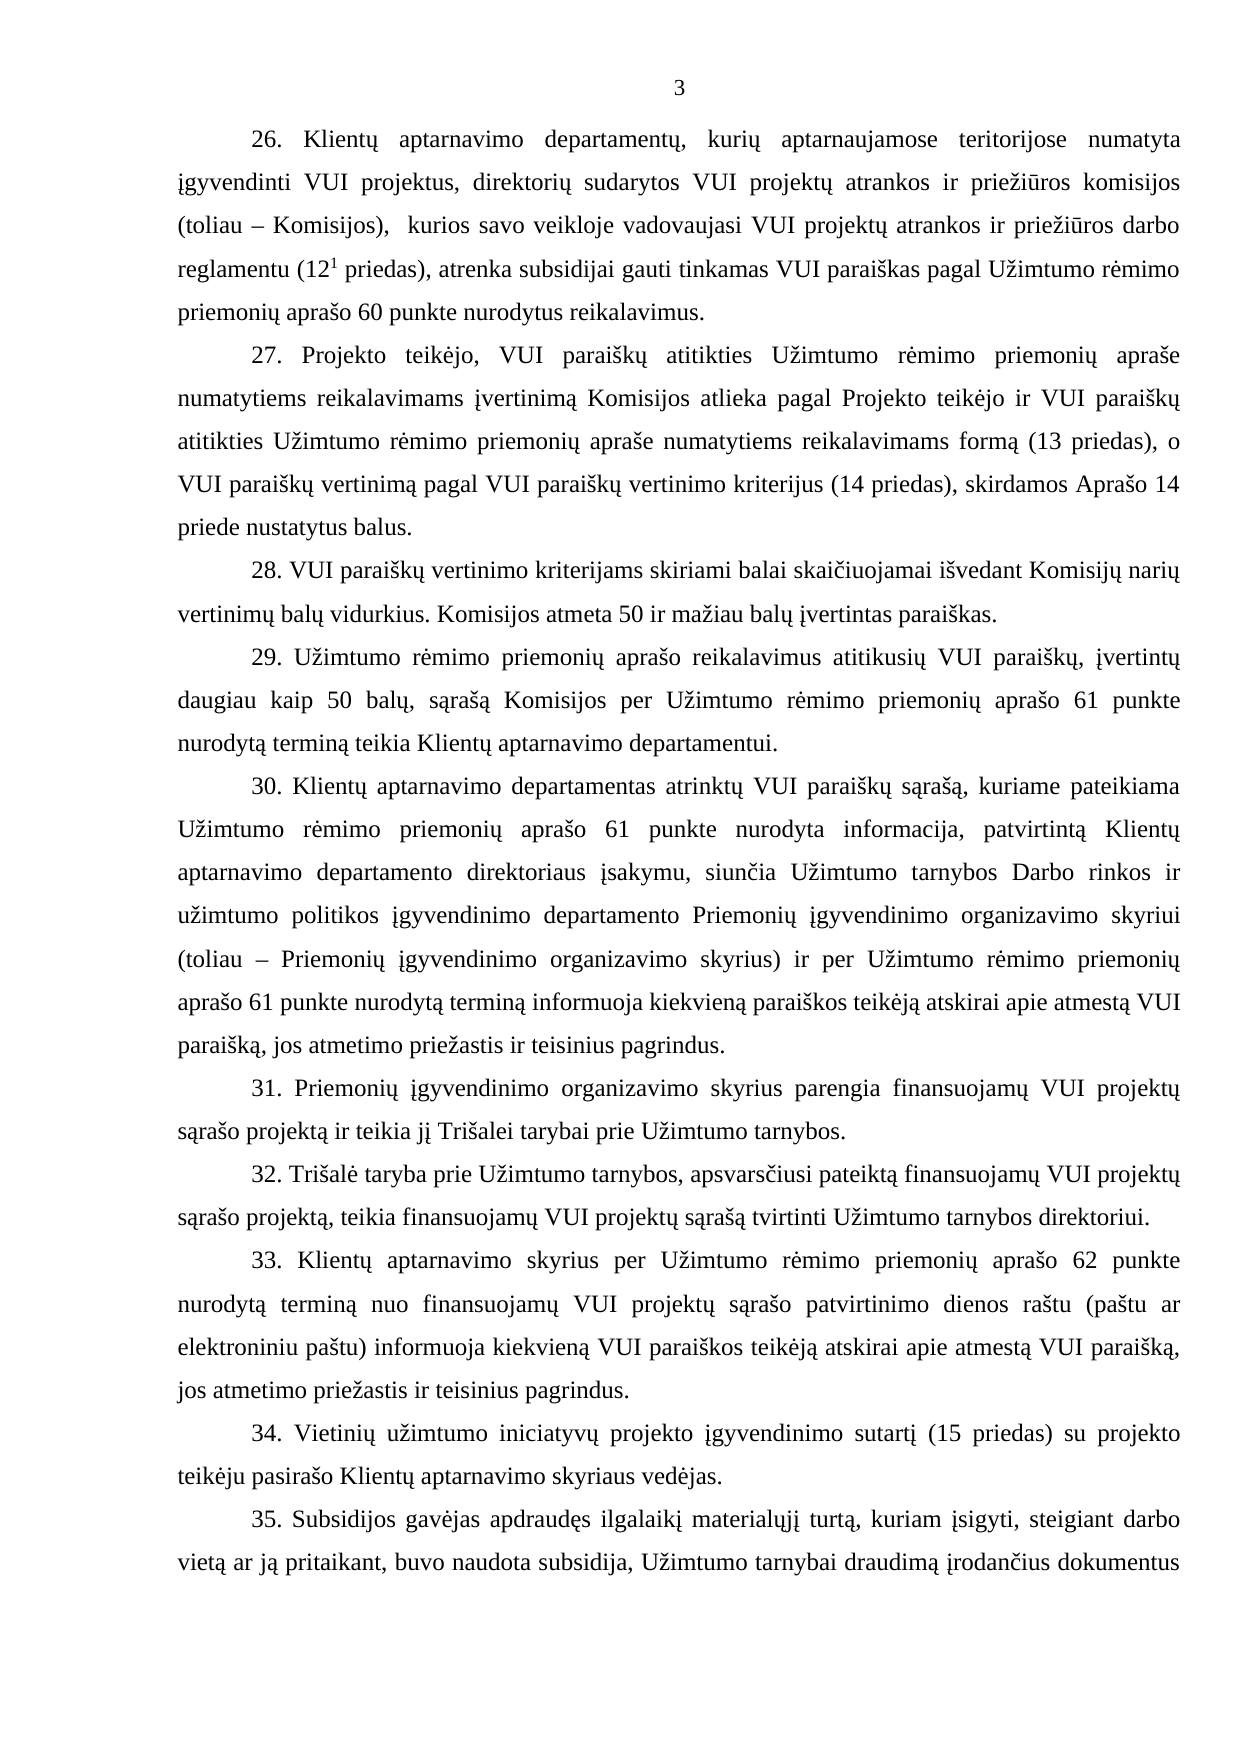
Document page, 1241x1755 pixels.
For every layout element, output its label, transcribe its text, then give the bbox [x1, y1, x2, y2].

text 32. Trišalė taryba prie Užimtumo tarnybos, apsvarsčiusi pateiktą finansuojamų VUI projektų sąrašo projektą, teikia finansuojamų VUI projektų sąrašą tvirtinti Užimtumo tarnybos direktoriui. [177, 1159, 1181, 1231]
text 28. VUI paraiškų vertinimo kriterijams skiriami balai skaičiuojamai išvedant Komisijų narių vertinimų balų vidurkius. Komisijos atmeta 50 ir mažiau balų įvertintas paraiškas. [177, 556, 1181, 627]
text 26. Klientų aptarnavimo departamentų, kurių aptarnaujamose teritorijose numatyta įgyvendinti VUI projektus, direktorių sudarytos VUI projektų atrankos ir priežiūros komisijos (toliau – Komisijos), kurios savo veikloje vadovaujasi VUI projektų atrankos ir priežiūros darbo reglamentu (121 priedas), atrenka subsidijai gauti tinkamas VUI paraiškas pagal Užimtumo rėmimo priemonių aprašo 60 punkte nurodytus reikalavimus. [177, 124, 1181, 326]
text 29. Užimtumo rėmimo priemonių aprašo reikalavimus atitikusių VUI paraiškų, įvertintų daugiau kaip 50 balų, sąrašą Komisijos per Užimtumo rėmimo priemonių aprašo 61 punkte nurodytą terminą teikia Klientų aptarnavimo departamentui. [177, 642, 1181, 757]
text 34. Vietinių užimtumo iniciatyvų projekto įgyvendinimo sutartį (15 priedas) su projekto teikėju pasirašo Klientų aptarnavimo skyriaus vedėjas. [177, 1418, 1181, 1490]
text 31. Priemonių įgyvendinimo organizavimo skyrius parengia finansuojamų VUI projektų sąrašo projektą ir teikia jį Trišalei tarybai prie Užimtumo tarnybos. [177, 1073, 1181, 1145]
text 33. Klientų aptarnavimo skyrius per Užimtumo rėmimo priemonių aprašo 62 punkte nurodytą terminą nuo finansuojamų VUI projektų sąrašo patvirtinimo dienos raštu (paštu ar elektroniniu paštu) informuoja kiekvieną VUI paraiškos teikėją atskirai apie atmestą VUI paraišką, jos atmetimo priežastis ir teisinius pagrindus. [177, 1246, 1181, 1404]
text 27. Projekto teikėjo, VUI paraiškų atitikties Užimtumo rėmimo priemonių apraše numatytiems reikalavimams įvertinimą Komisijos atlieka pagal Projekto teikėjo ir VUI paraiškų atitikties Užimtumo rėmimo priemonių apraše numatytiems reikalavimams formą (13 priedas), o VUI paraiškų vertinimą pagal VUI paraiškų vertinimo kriterijus (14 priedas), skirdamos Aprašo 14 priede nustatytus balus. [177, 340, 1181, 541]
text 30. Klientų aptarnavimo departamentas atrinktų VUI paraiškų sąrašą, kuriame pateikiama Užimtumo rėmimo priemonių aprašo 61 punkte nurodyta informacija, patvirtintą Klientų aptarnavimo departamento direktoriaus įsakymu, siunčia Užimtumo tarnybos Darbo rinkos ir užimtumo politikos įgyvendinimo departamento Priemonių įgyvendinimo organizavimo skyriui (toliau – Priemonių įgyvendinimo organizavimo skyrius) ir per Užimtumo rėmimo priemonių aprašo 61 punkte nurodytą terminą informuoja kiekvieną paraiškos teikėją atskirai apie atmestą VUI paraišką, jos atmetimo priežastis ir teisinius pagrindus. [177, 771, 1181, 1059]
text 35. Subsidijos gavėjas apdraudęs ilgalaikį materialųjį turtą, kuriam įsigyti, steigiant darbo vietą ar ją pritaikant, buvo naudota subsidija, Užimtumo tarnybai draudimą įrodančius dokumentus [177, 1504, 1181, 1576]
